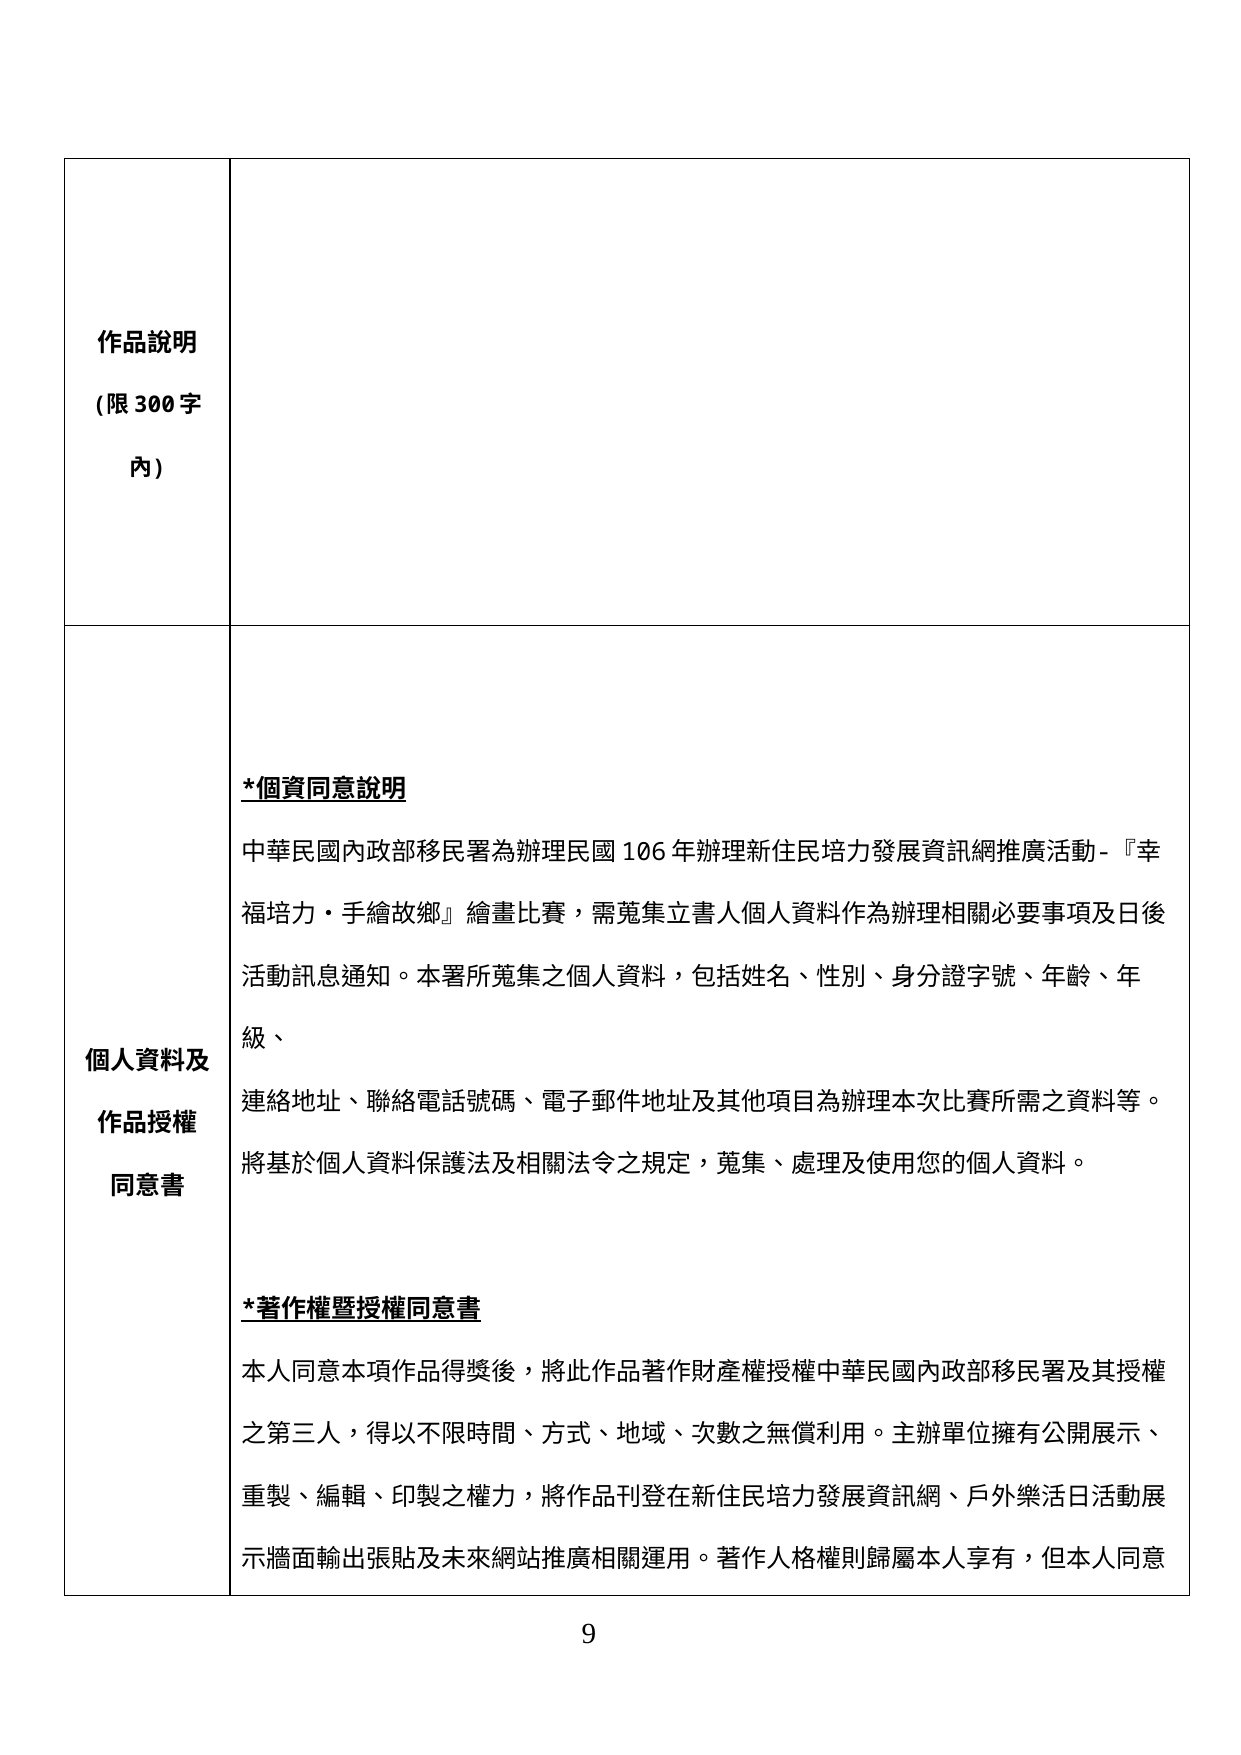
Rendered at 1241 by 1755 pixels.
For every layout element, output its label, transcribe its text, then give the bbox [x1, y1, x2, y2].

table_cell 作品說明 (限300字內) [65, 159, 229, 625]
table_cell 個人資料及 作品授權 同意書 [65, 626, 229, 1595]
table_cell *個資同意說明 中華民國內政部移民署為辦理民國106年辦理新住民培力發展資訊網推廣活動-『幸福培力•手繪故鄉』繪畫比賽，需蒐集立書人個人資料作為辦理相關必要事項及日後活動訊息通知。本署所蒐集之個人資料，包括姓名、性別、身分證字號、年齡、年級、 連絡地址、聯絡電話號碼、電子郵件地址及其他項目為辦理本次比賽所需之資料等。將基於個人資料保護法及相關法令之規定，蒐集、處理及使用您的個人資料。 *著作權暨授權同意書 本人同意本項作品得獎後，將此作品著作財產權授權中華民國內政部移民署及其授權之第三人，得以不限時間、方式、地域、次數之無償利用。主辦單位擁有公開展示、重製、編輯、印製之權力，將作品刊登在新住民培力發展資訊網、戶外樂活日活動展示牆面輸出張貼及未來網站推廣相關運用。著作人格權則歸屬本人享有，但本人同意 [231, 626, 1189, 1595]
table_cell [231, 159, 1189, 625]
